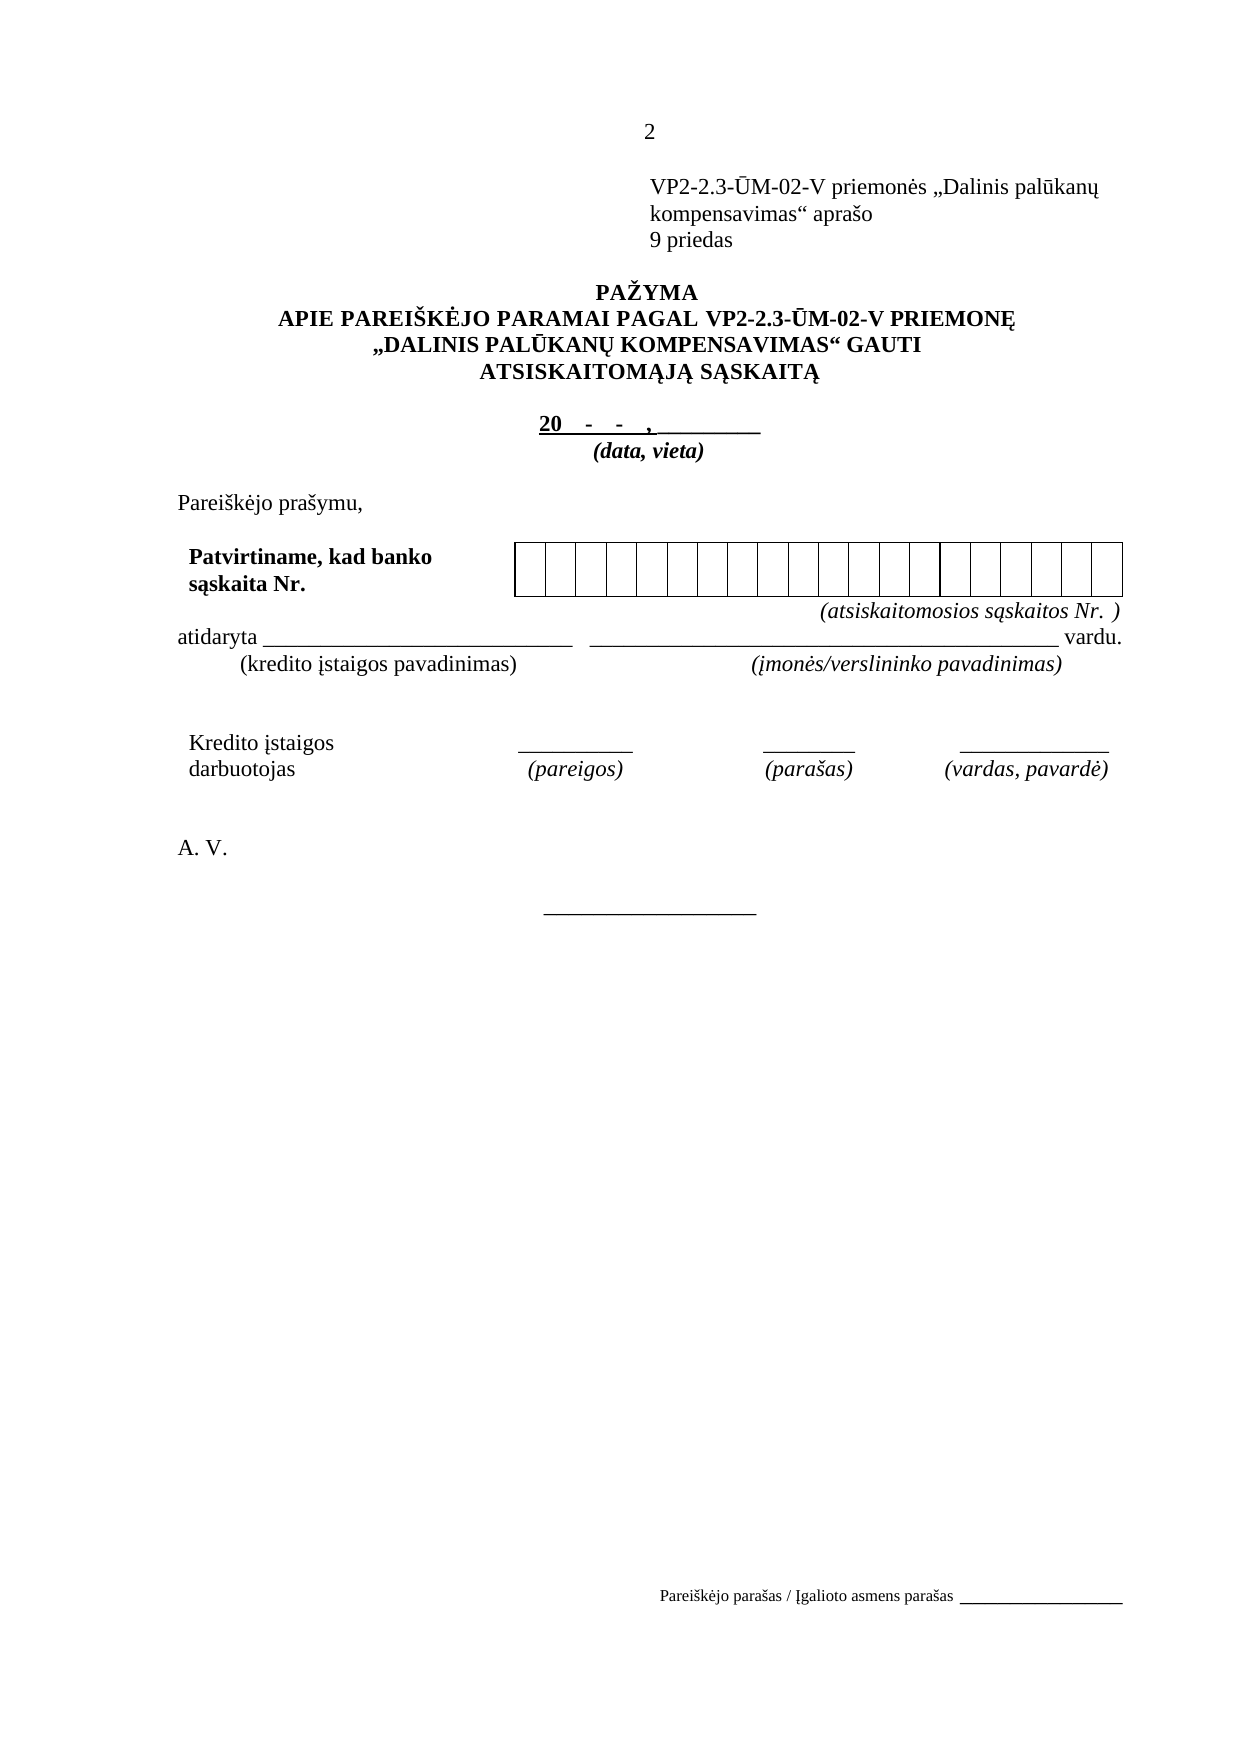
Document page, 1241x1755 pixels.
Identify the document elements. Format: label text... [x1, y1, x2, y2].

text (data, vieta) [177, 437, 1122, 463]
table_header [607, 543, 636, 596]
table_header [758, 543, 788, 596]
text _________________ [177, 889, 1122, 918]
table_header [546, 543, 575, 596]
table_header Kredito įstaigos darbuotojas [177, 729, 447, 781]
table_header [971, 543, 1000, 596]
text atidaryta ___________________________ vardu. [177, 623, 1122, 650]
text (atsiskaitomosios sąskaitos Nr. ) [177, 597, 1122, 623]
text atsiskaitomąją sąskaitą [177, 358, 1122, 384]
table_header [728, 543, 757, 596]
table_header [941, 543, 970, 596]
table_header [880, 543, 909, 596]
table_header [819, 543, 848, 596]
table_header [698, 543, 727, 596]
table_header [637, 543, 667, 596]
table_header Patvirtiname, kad banko sąskaita Nr. [177, 542, 514, 596]
text 20 - - , _________ [177, 410, 1122, 437]
text (kredito įstaigos pavadinimas) (įmonės/verslininko pavadinimas) [177, 650, 1122, 676]
table_header [1092, 543, 1122, 596]
table_header [576, 543, 606, 596]
table_header __________ (pareigos) [447, 729, 706, 781]
table_header [516, 543, 545, 596]
table_header _____________ (vardas, pavardė) [914, 729, 1122, 781]
table_header [849, 543, 879, 596]
text VP2-2.3-ŪM-02-V priemonės „Dalinis palūkanų [649, 173, 1122, 199]
table_header [910, 543, 939, 596]
text A. V. [177, 834, 1122, 861]
text 9 priedas [649, 226, 1122, 252]
table_header [789, 543, 818, 596]
table_header ________ (parašas) [706, 729, 914, 781]
text Pažyma [177, 279, 1122, 305]
text „Dalinis palūkanų kompensavimas“ gauti [177, 331, 1122, 358]
text apie Pareiškėjo paramai pagal VP2-2.3-ŪM-02-V priemonę [177, 305, 1122, 331]
text kompensavimas“ aprašo [649, 199, 1122, 226]
table_header [1001, 543, 1031, 596]
text Pareiškėjo prašymu, [177, 489, 1122, 516]
table_header [1062, 543, 1091, 596]
table_header [668, 543, 697, 596]
table_header [1032, 543, 1061, 596]
